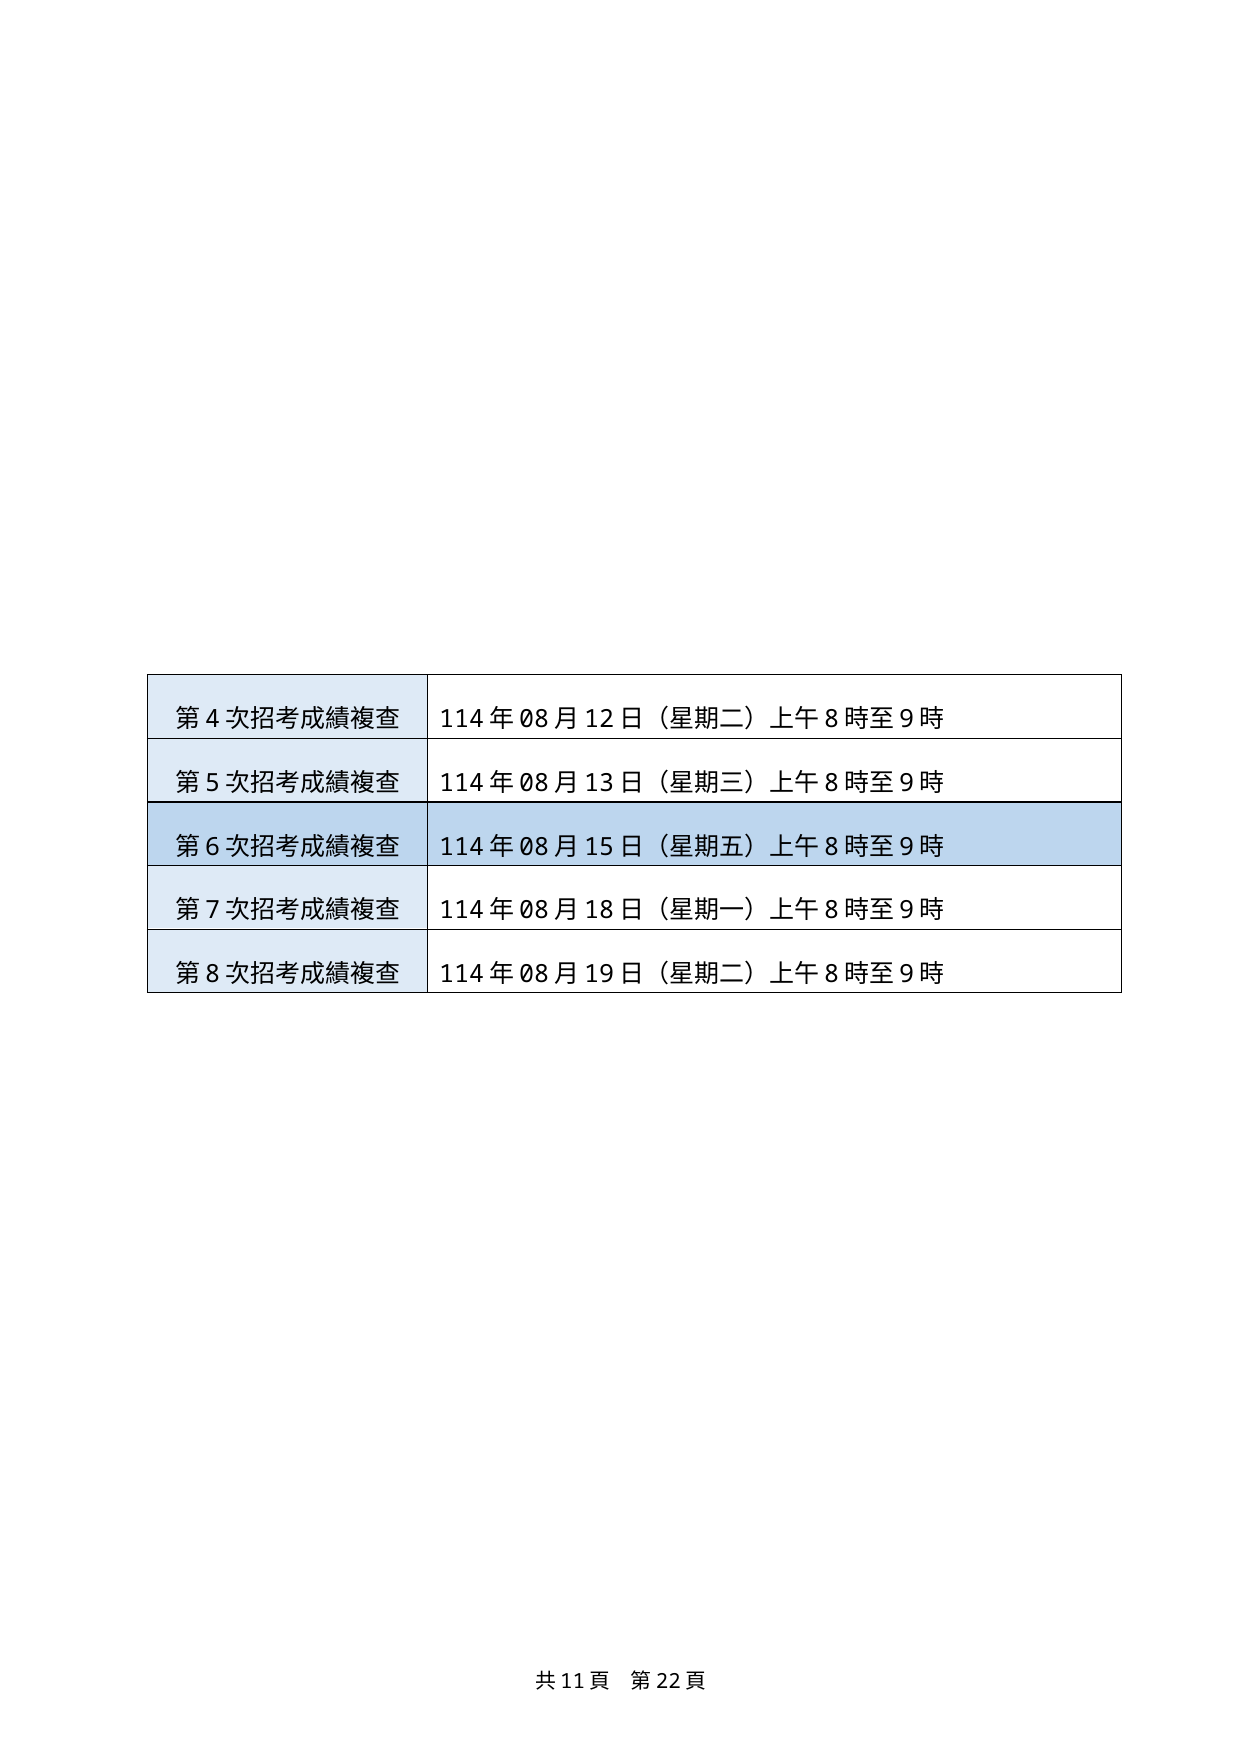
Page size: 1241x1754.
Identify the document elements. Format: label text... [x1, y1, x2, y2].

table_cell 114年08月18日（星期一）上午8時至9時 [428, 866, 1121, 928]
table_cell 114年08月13日（星期三）上午8時至9時 [428, 739, 1121, 801]
table_cell 114年08月15日（星期五）上午8時至9時 [428, 803, 1121, 865]
table_cell 第8次招考成績複查 [148, 930, 427, 992]
table_cell 第5次招考成績複查 [148, 739, 427, 801]
table_cell 114年08月19日（星期二）上午8時至9時 [428, 930, 1121, 992]
table_cell 第6次招考成績複查 [148, 803, 427, 865]
table_cell 第4次招考成績複查 [148, 675, 427, 738]
table_cell 114年08月12日（星期二）上午8時至9時 [428, 675, 1121, 738]
table_cell 第7次招考成績複查 [148, 866, 427, 928]
